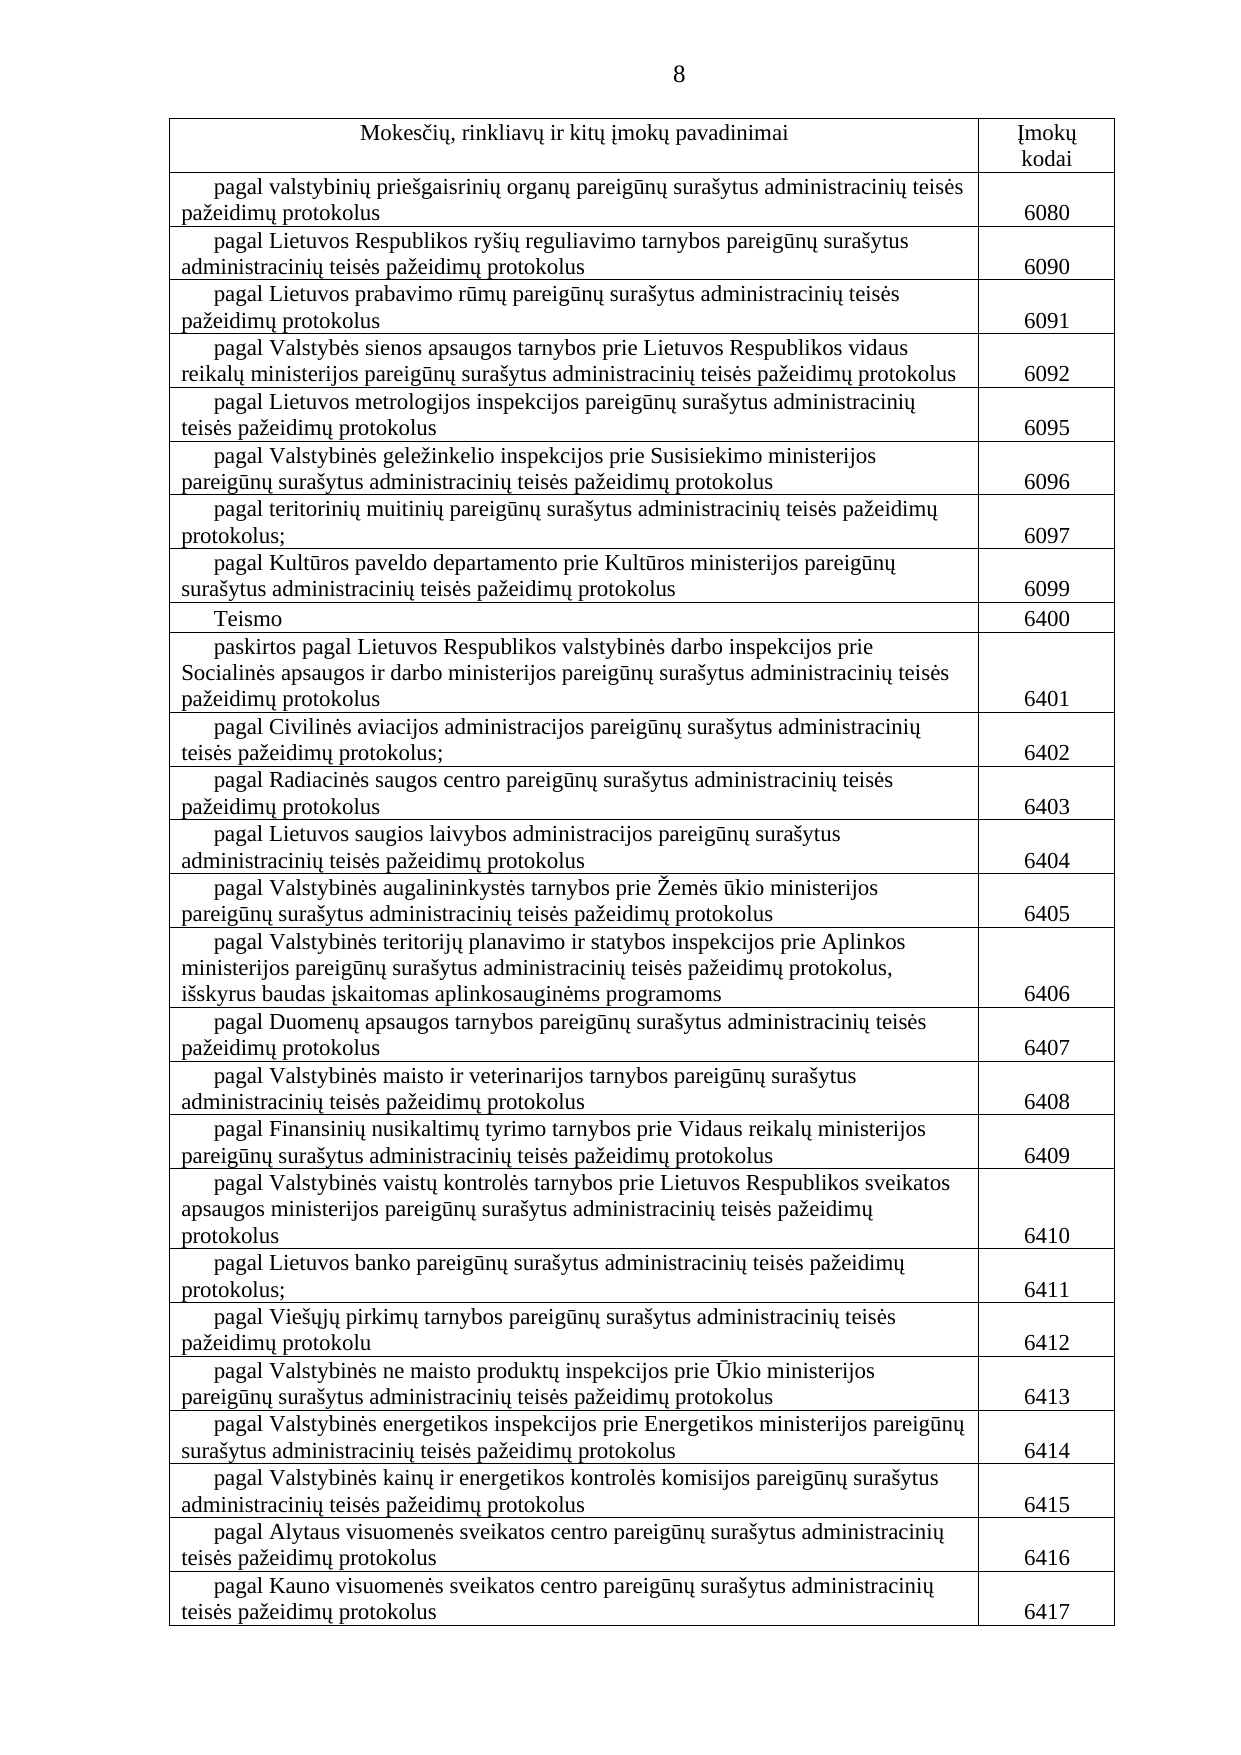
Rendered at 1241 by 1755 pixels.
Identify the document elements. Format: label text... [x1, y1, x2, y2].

table_header [1115, 118, 1126, 172]
table_cell [1115, 1517, 1126, 1571]
table_cell pagal Lietuvos banko pareigūnų surašytus administracinių teisės pažeidimų protokolus; [170, 1249, 978, 1302]
table_cell pagal valstybinių priešgaisrinių organų pareigūnų surašytus administracinių teisės pažeidimų protokolus [170, 173, 978, 226]
table_cell 6080 [979, 173, 1114, 226]
table_cell 6402 [979, 713, 1114, 766]
table_cell Teismo [170, 603, 978, 632]
table_cell [1115, 1061, 1126, 1114]
table_cell [1115, 494, 1126, 548]
table_cell pagal Duomenų apsaugos tarnybos pareigūnų surašytus administracinių teisės pažeidimų protokolus [170, 1008, 978, 1061]
table_cell [1115, 712, 1126, 766]
table_cell 6406 [979, 928, 1114, 1007]
table_cell 6401 [979, 633, 1114, 712]
table_cell 6091 [979, 280, 1114, 333]
table_cell 6405 [979, 874, 1114, 927]
table_cell [1115, 1114, 1126, 1168]
table_cell [1115, 632, 1126, 712]
table_cell 6090 [979, 227, 1114, 279]
table_cell pagal Valstybinės vaistų kontrolės tarnybos prie Lietuvos Respublikos sveikatos apsaugos ministerijos pareigūnų surašytus administracinių teisės pažeidimų protokolus [170, 1169, 978, 1248]
table_cell 6407 [979, 1008, 1114, 1061]
table_cell [1115, 1410, 1126, 1463]
table_cell [1115, 226, 1126, 279]
table_header Mokesčių, rinkliavų ir kitų įmokų pavadinimai [170, 119, 978, 172]
table_cell pagal Kauno visuomenės sveikatos centro pareigūnų surašytus administracinių teisės pažeidimų protokolus [170, 1572, 978, 1624]
table_cell 6092 [979, 334, 1114, 387]
table_cell [1115, 333, 1126, 387]
table_cell pagal Lietuvos prabavimo rūmų pareigūnų surašytus administracinių teisės pažeidimų protokolus [170, 280, 978, 333]
table_cell [1115, 1463, 1126, 1517]
table_cell 6414 [979, 1411, 1114, 1463]
table_cell 6099 [979, 549, 1114, 602]
table_cell pagal teritorinių muitinių pareigūnų surašytus administracinių teisės pažeidimų protokolus; [170, 495, 978, 548]
table_cell [1115, 1356, 1126, 1409]
table_cell [1115, 548, 1126, 602]
table_cell pagal Lietuvos metrologijos inspekcijos pareigūnų surašytus administracinių teisės pažeidimų protokolus [170, 388, 978, 441]
table_cell pagal Radiacinės saugos centro pareigūnų surašytus administracinių teisės pažeidimų protokolus [170, 767, 978, 819]
table_cell 6415 [979, 1464, 1114, 1517]
table_cell pagal Valstybinės geležinkelio inspekcijos prie Susisiekimo ministerijos pareigūnų surašytus administracinių teisės pažeidimų protokolus [170, 442, 978, 494]
table_cell 6412 [979, 1303, 1114, 1356]
table_cell 6413 [979, 1357, 1114, 1409]
table_cell [1115, 1302, 1126, 1356]
table_cell [1115, 766, 1126, 819]
table_cell 6096 [979, 442, 1114, 494]
table_cell pagal Valstybinės kainų ir energetikos kontrolės komisijos pareigūnų surašytus administracinių teisės pažeidimų protokolus [170, 1464, 978, 1517]
table_cell 6417 [979, 1572, 1114, 1624]
table_header Įmokų kodai [979, 119, 1114, 172]
table_cell pagal Kultūros paveldo departamento prie Kultūros ministerijos pareigūnų surašytus administracinių teisės pažeidimų protokolus [170, 549, 978, 602]
table_cell 6416 [979, 1518, 1114, 1571]
table_cell pagal Alytaus visuomenės sveikatos centro pareigūnų surašytus administracinių teisės pažeidimų protokolus [170, 1518, 978, 1571]
table_cell 6408 [979, 1062, 1114, 1114]
table_cell [1115, 1007, 1126, 1061]
table_cell pagal Valstybinės energetikos inspekcijos prie Energetikos ministerijos pareigūnų surašytus administracinių teisės pažeidimų protokolus [170, 1411, 978, 1463]
table_cell [1115, 279, 1126, 333]
table_cell pagal Valstybinės teritorijų planavimo ir statybos inspekcijos prie Aplinkos ministerijos pareigūnų surašytus administracinių teisės pažeidimų protokolus, išskyrus baudas įskaitomas aplinkosauginėms programoms [170, 928, 978, 1007]
table_cell [1115, 1571, 1126, 1624]
table_cell pagal Finansinių nusikaltimų tyrimo tarnybos prie Vidaus reikalų ministerijos pareigūnų surašytus administracinių teisės pažeidimų protokolus [170, 1115, 978, 1168]
table_cell [1115, 387, 1126, 441]
table_cell [1115, 441, 1126, 494]
table_cell [1115, 873, 1126, 927]
table_cell [1115, 927, 1126, 1007]
table_cell 6097 [979, 495, 1114, 548]
table_cell paskirtos pagal Lietuvos Respublikos valstybinės darbo inspekcijos prie Socialinės apsaugos ir darbo ministerijos pareigūnų surašytus administracinių teisės pažeidimų protokolus [170, 633, 978, 712]
table_cell 6404 [979, 820, 1114, 873]
table_cell pagal Lietuvos saugios laivybos administracijos pareigūnų surašytus administracinių teisės pažeidimų protokolus [170, 820, 978, 873]
table_cell pagal Civilinės aviacijos administracijos pareigūnų surašytus administracinių teisės pažeidimų protokolus; [170, 713, 978, 766]
table_cell 6095 [979, 388, 1114, 441]
table_cell 6411 [979, 1249, 1114, 1302]
table_cell [1115, 1248, 1126, 1302]
table_cell pagal Valstybinės augalininkystės tarnybos prie Žemės ūkio ministerijos pareigūnų surašytus administracinių teisės pažeidimų protokolus [170, 874, 978, 927]
table_cell [1115, 602, 1126, 632]
table_cell pagal Valstybinės maisto ir veterinarijos tarnybos pareigūnų surašytus administracinių teisės pažeidimų protokolus [170, 1062, 978, 1114]
table_cell 6400 [979, 603, 1114, 632]
table_cell 6409 [979, 1115, 1114, 1168]
table_cell [1115, 172, 1126, 226]
table_cell pagal Viešųjų pirkimų tarnybos pareigūnų surašytus administracinių teisės pažeidimų protokolu [170, 1303, 978, 1356]
table_cell pagal Valstybės sienos apsaugos tarnybos prie Lietuvos Respublikos vidaus reikalų ministerijos pareigūnų surašytus administracinių teisės pažeidimų protokolus [170, 334, 978, 387]
table_cell [1115, 819, 1126, 873]
table_cell 6410 [979, 1169, 1114, 1248]
table_cell [1115, 1168, 1126, 1248]
table_cell 6403 [979, 767, 1114, 819]
table_cell pagal Valstybinės ne maisto produktų inspekcijos prie Ūkio ministerijos pareigūnų surašytus administracinių teisės pažeidimų protokolus [170, 1357, 978, 1409]
table_cell pagal Lietuvos Respublikos ryšių reguliavimo tarnybos pareigūnų surašytus administracinių teisės pažeidimų protokolus [170, 227, 978, 279]
